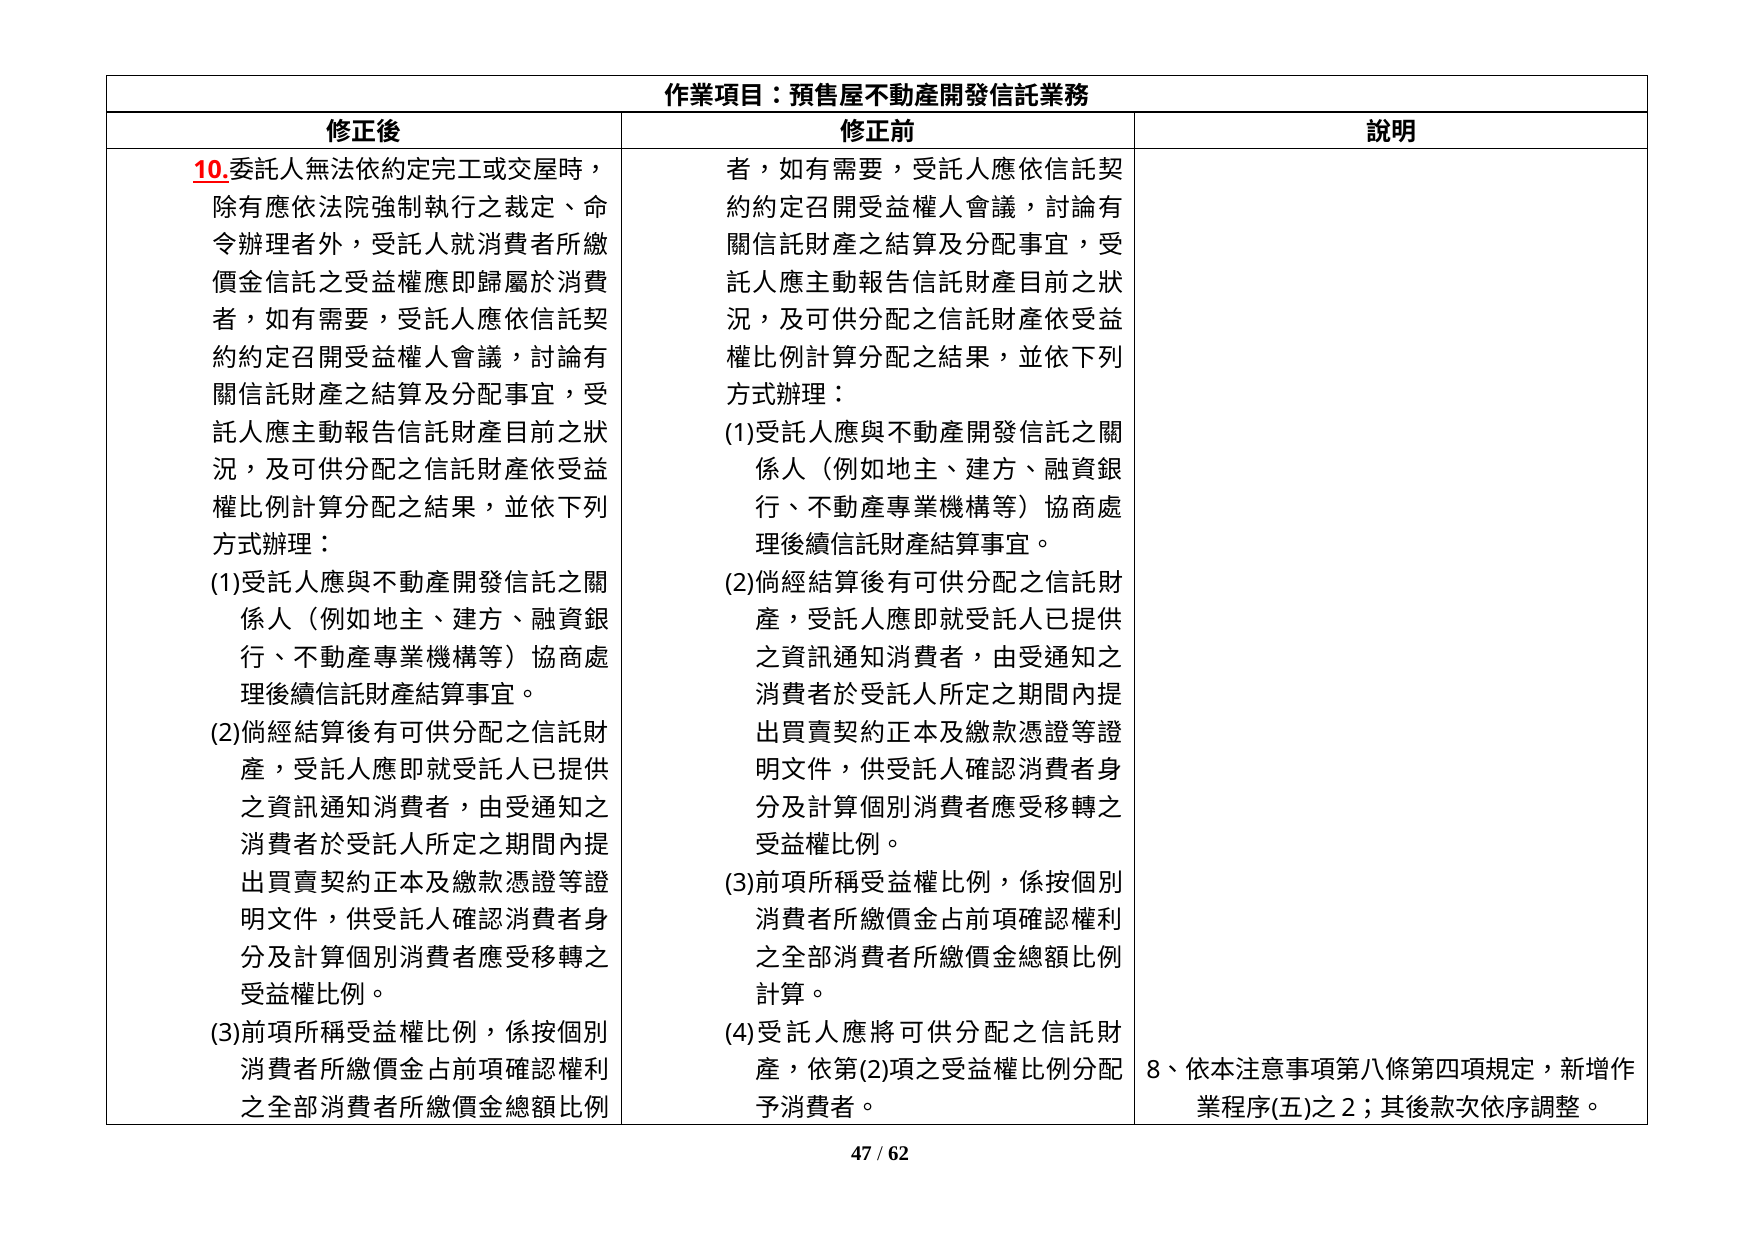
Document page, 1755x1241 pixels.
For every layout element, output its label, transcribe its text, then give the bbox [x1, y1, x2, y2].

table_cell 10.委託人無法依約定完工或交屋時，除有應依法院強制執行之裁定、命令辦理者外，受託人就消費者所繳價金信託之受益權應即歸屬於消費者，如有需要，受託人應依信託契約約定召開受益權人會議，討論有關信託財產之結算及分配事宜，受託人應主動報告信託財產目前之狀況，及可供分配之信託財產依受益權比例計算分配之結果，並依下列方式辦理： (1)受託人應與不動產開發信託之關係人（例如地主、建方、融資銀行、不動產專業機構等）協商處理後續信託財產結算事宜。 (2)倘經結算後有可供分配之信託財產，受託人應即就受託人已提供之資訊通知消費者，由受通知之消費者於受託人所定之期間內提出買賣契約正本及繳款憑證等證明文件，供受託人確認消費者身分及計算個別消費者應受移轉之受益權比例。 (3)前項所稱受益權比例，係按個別消費者所繳價金占前項確認權利之全部消費者所繳價金總額比例 [107, 149, 621, 1124]
table_cell 者，如有需要，受託人應依信託契約約定召開受益權人會議，討論有關信託財產之結算及分配事宜，受託人應主動報告信託財產目前之狀況，及可供分配之信託財產依受益權比例計算分配之結果，並依下列方式辦理： (1)受託人應與不動產開發信託之關係人（例如地主、建方、融資銀行、不動產專業機構等）協商處理後續信託財產結算事宜。 (2)倘經結算後有可供分配之信託財產，受託人應即就受託人已提供之資訊通知消費者，由受通知之消費者於受託人所定之期間內提出買賣契約正本及繳款憑證等證明文件，供受託人確認消費者身分及計算個別消費者應受移轉之受益權比例。 (3)前項所稱受益權比例，係按個別消費者所繳價金占前項確認權利之全部消費者所繳價金總額比例計算。 (4)受託人應將可供分配之信託財產，依第(2)項之受益權比例分配予消費者。 [622, 149, 1134, 1124]
table_cell 修正後 [107, 113, 621, 148]
table_cell 修正前 [622, 113, 1134, 148]
table_cell 說明 [1135, 113, 1647, 148]
table_cell 依中華民國信託業商業同業公會會員辦理預售屋「不動產開發信託」與「價金信託」業務應行注意事項(以下簡稱本注意事項)第六條第一項第三款規定，新增作業程序(二)之1(3)。 依本注意事項第六條第四項規定，酌修作業程序(二)之2相關文字。 依本注意事項第十二條第七款第五目規定，新增作業程序(二)之5(7)E。 依本注意事項第十條第一項第三款及第二項後段規定，修正作業程序(三)之3相關文字。 依本注意事項第十三條第一項規定，酌修作業程序(四)之1相關文字。 依本注意事項第十三條第二項及第三項規定，新增作業程序(四)之2、3；其後款次依序調整。 依本注意事項第十四條規定，酌修作業程序(四)之9相關文字。 依本注意事項第八條第四項規定，新增作業程序(五)之2；其後款次依序調整。 依本注意事項第八條第二項規定，新增作業程序(五)之3。 依本注意事項第八條第三項規定，酌修作業程序(五)之4相關文字。 依本注意事項第二十條規定，酌修作業程序(五)之5相關文字。 [1135, 149, 1647, 1124]
table_header 作業項目：預售屋不動產開發信託業務 [107, 76, 1647, 111]
